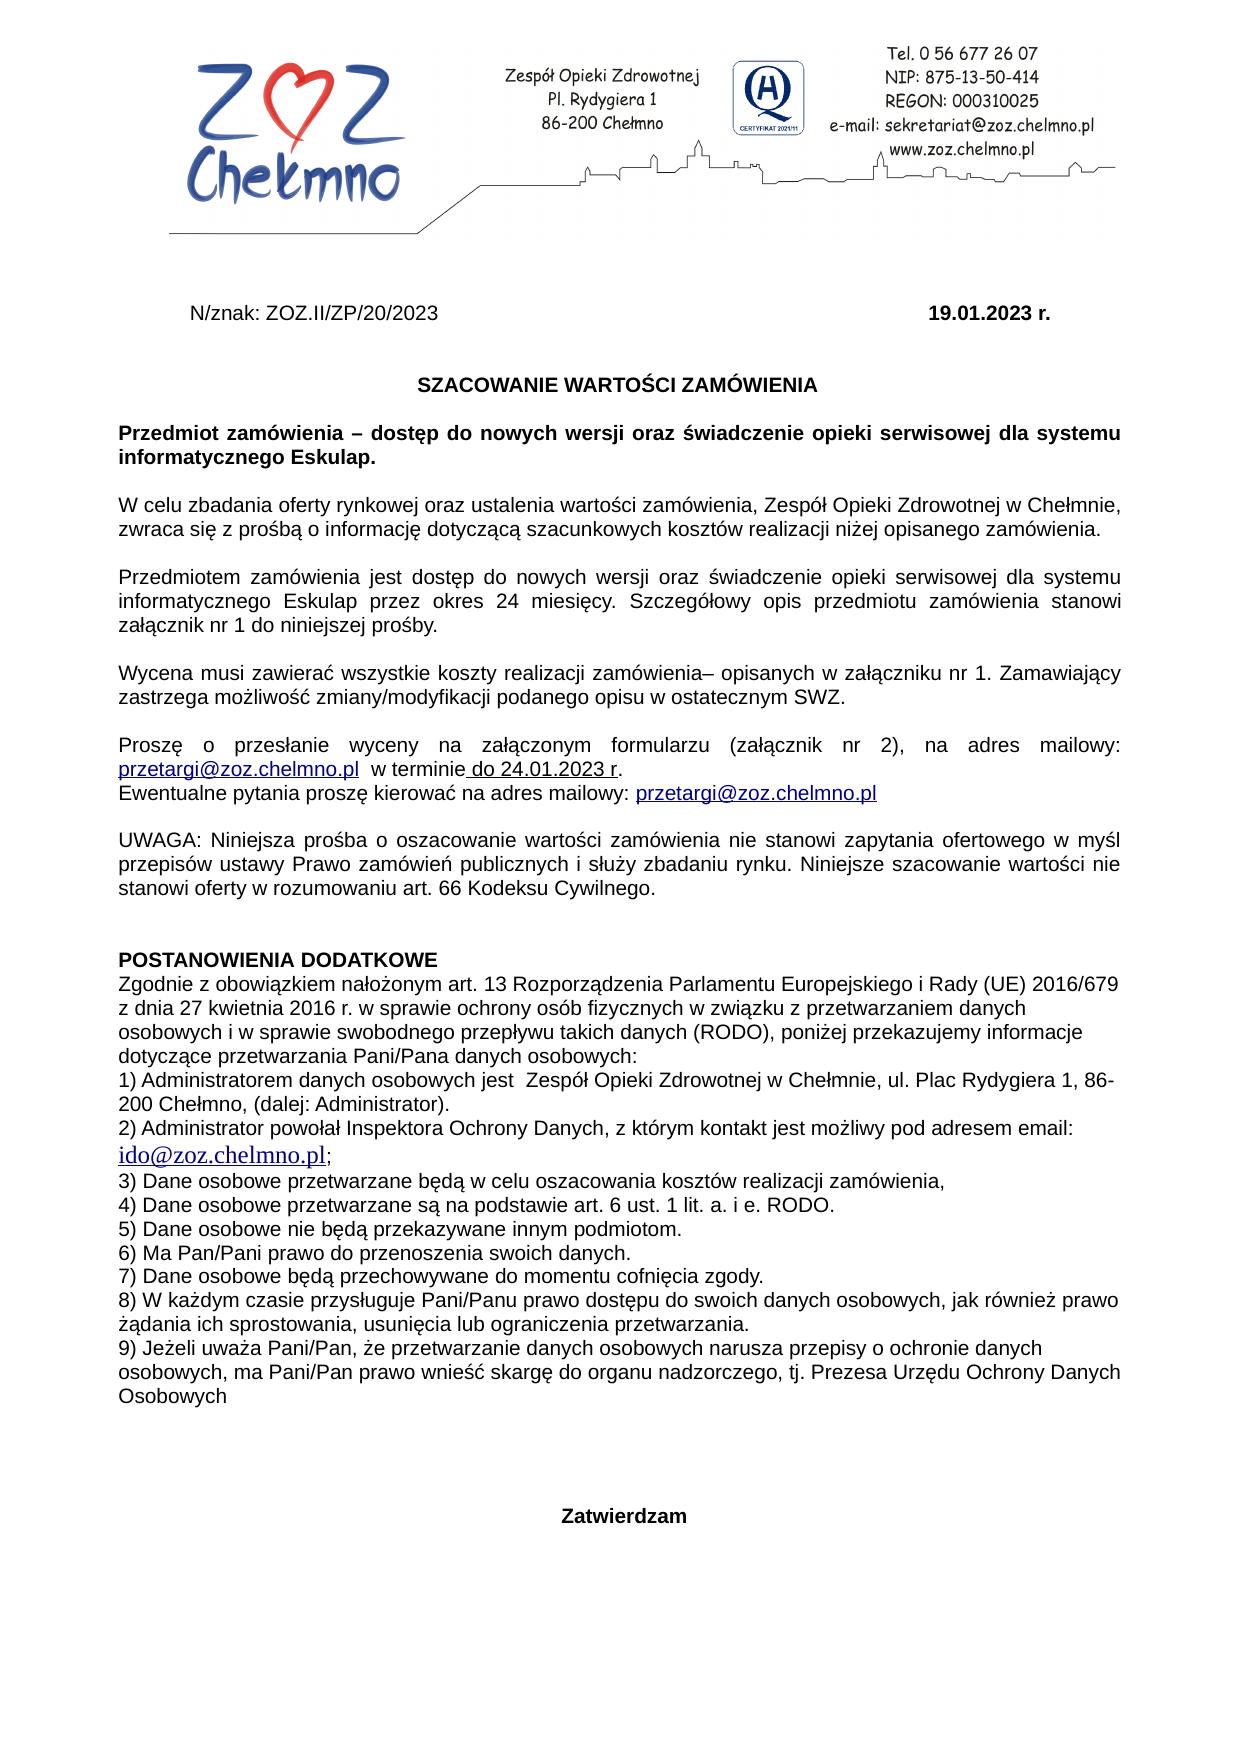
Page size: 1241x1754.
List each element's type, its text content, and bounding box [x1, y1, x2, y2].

text Ewentualne pytania proszę kierować na adres mailowy: przetargi@zoz.chelmno.pl [118, 780, 1122, 804]
text SZACOWANIE WARTOŚCI ZAMÓWIENIA [118, 373, 1122, 397]
text UWAGA: Niniejsza prośba o oszacowanie wartości zamówienia nie stanowi zapytania ofertowego w myśl przepisów ustawy Prawo zamówień publicznych i służy zbadaniu rynku. Niniejsze szacowanie wartości nie stanowi oferty w rozumowaniu art. 66 Kodeksu Cywilnego. [118, 828, 1122, 900]
text Zatwierdzam [118, 1504, 1122, 1528]
text N/znak: ZOZ.II/ZP/20/2023 19.01.2023 r. [118, 301, 1122, 325]
text W celu zbadania oferty rynkowej oraz ustalenia wartości zamówienia, Zespół Opieki Zdrowotnej w Chełmnie, zwraca się z prośbą o informację dotyczącą szacunkowych kosztów realizacji niżej opisanego zamówienia. [118, 493, 1122, 541]
text Przedmiotem zamówienia jest dostęp do nowych wersji oraz świadczenie opieki serwisowej dla systemu informatycznego Eskulap przez okres 24 miesięcy. Szczegółowy opis przedmiotu zamówienia stanowi załącznik nr 1 do niniejszej prośby. [118, 565, 1122, 637]
picture [169, 46, 1116, 244]
text Przedmiot zamówienia – dostęp do nowych wersji oraz świadczenie opieki serwisowej dla systemu informatycznego Eskulap. [118, 421, 1122, 469]
text Wycena musi zawierać wszystkie koszty realizacji zamówienia– opisanych w załączniku nr 1. Zamawiający zastrzega możliwość zmiany/modyfikacji podanego opisu w ostatecznym SWZ. [118, 661, 1122, 708]
text POSTANOWIENIA DODATKOWE Zgodnie z obowiązkiem nałożonym art. 13 Rozporządzenia Parlamentu Europejskiego i Rady (UE) 2016/679 z dnia 27 kwietnia 2016 r. w sprawie ochrony osób fizycznych w związku z przetwarzaniem danych osobowych i w sprawie swobodnego przepływu takich danych (RODO), poniżej przekazujemy informacje dotyczące przetwarzania Pani/Pana danych osobowych: 1) Administratorem danych osobowych jest Zespół Opieki Zdrowotnej w Chełmnie, ul. Plac Rydygiera 1, 86-200 Chełmno, (dalej: Administrator). 2) Administrator powołał Inspektora Ochrony Danych, z którym kontakt jest możliwy pod adresem email: ido@zoz.chelmno.pl; 3) Dane osobowe przetwarzane będą w celu oszacowania kosztów realizacji zamówienia, 4) Dane osobowe przetwarzane są na podstawie art. 6 ust. 1 lit. a. i e. RODO. 5) Dane osobowe nie będą przekazywane innym podmiotom. 6) Ma Pan/Pani prawo do przenoszenia swoich danych. 7) Dane osobowe będą przechowywane do momentu cofnięcia zgody. 8) W każdym czasie przysługuje Pani/Panu prawo dostępu do swoich danych osobowych, jak również prawo żądania ich sprostowania, usunięcia lub ograniczenia przetwarzania. 9) Jeżeli uważa Pani/Pan, że przetwarzanie danych osobowych narusza przepisy o ochronie danych osobowych, ma Pani/Pan prawo wnieść skargę do organu nadzorczego, tj. Prezesa Urzędu Ochrony Danych Osobowych [118, 948, 1122, 1408]
text Proszę o przesłanie wyceny na załączonym formularzu (załącznik nr 2), na adres mailowy: przetargi@zoz.chelmno.pl w terminie do 24.01.2023 r. [118, 732, 1122, 780]
